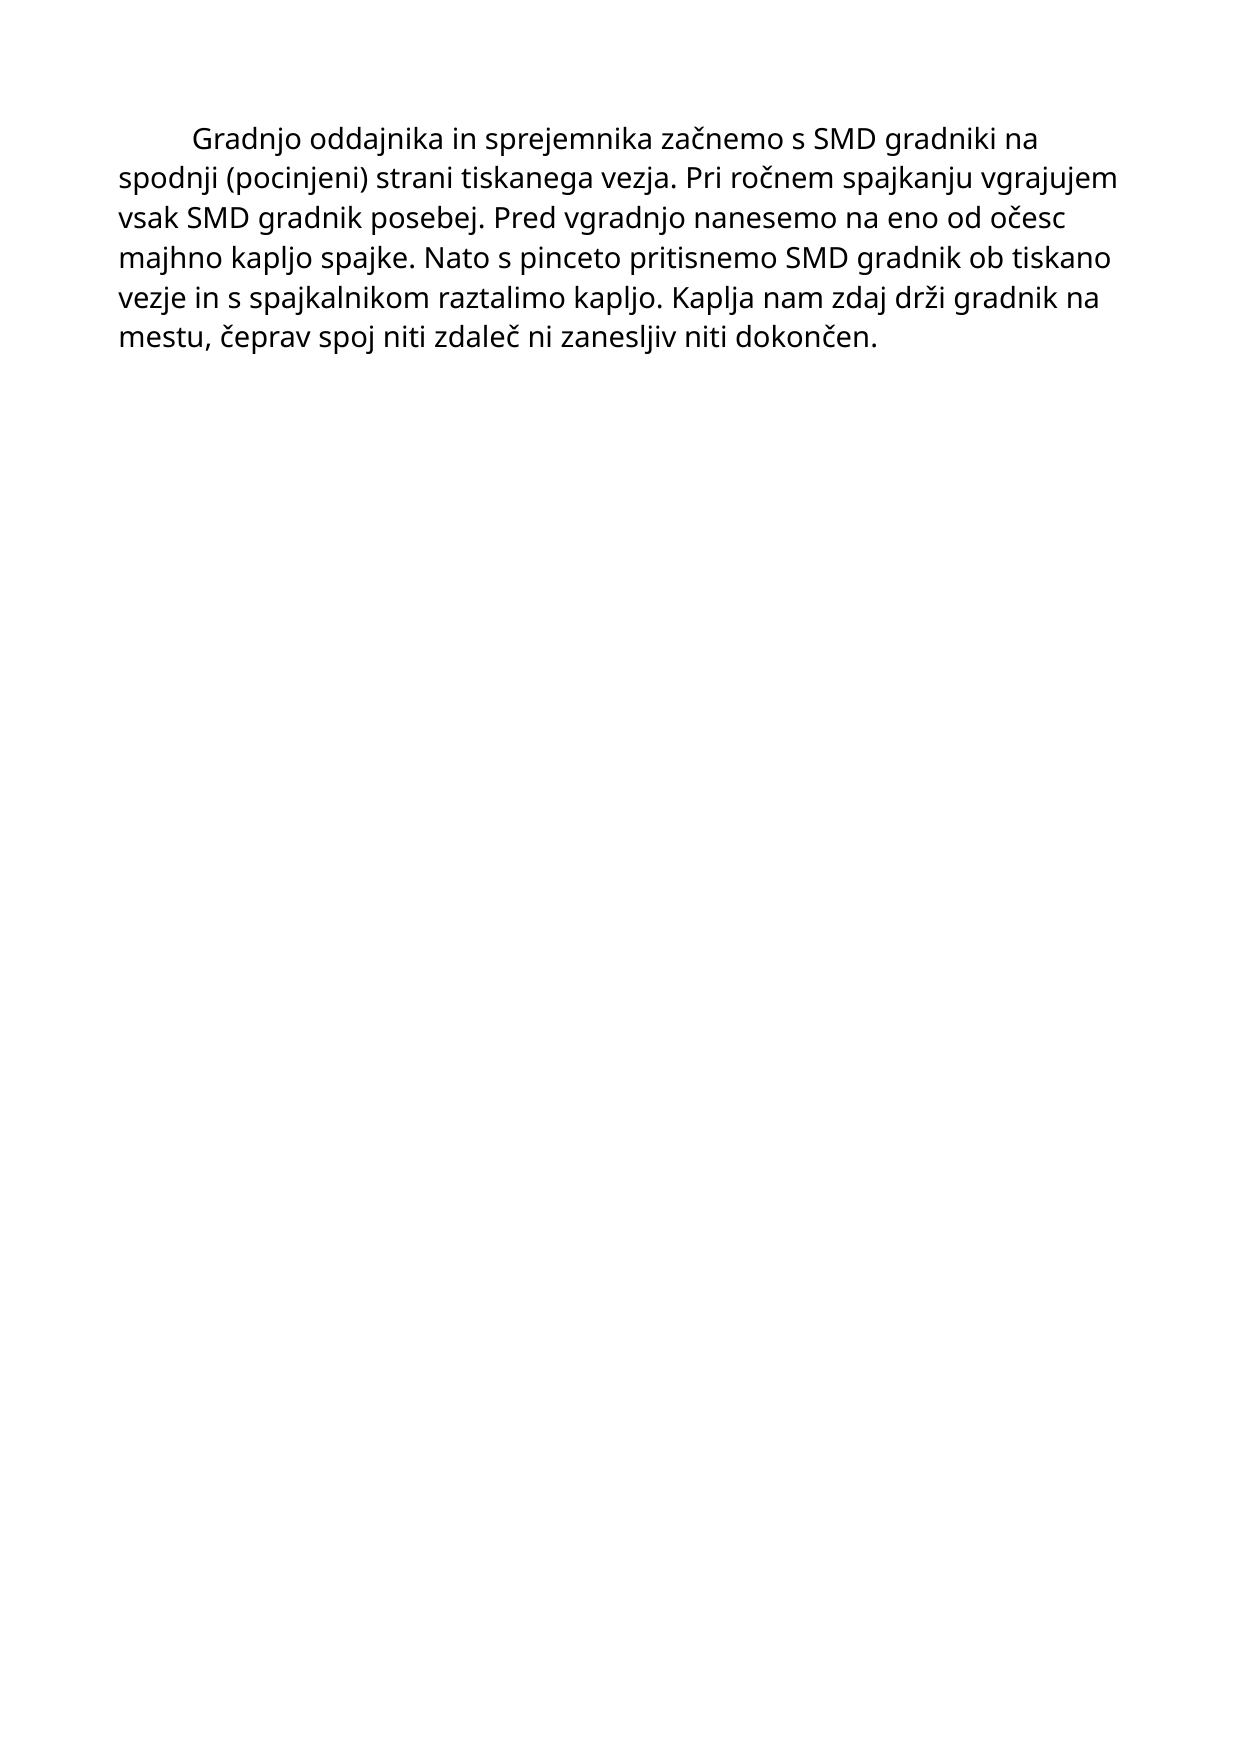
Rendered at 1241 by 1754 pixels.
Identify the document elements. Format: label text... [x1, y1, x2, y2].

text Gradnjo oddajnika in sprejemnika začnemo s SMD gradniki na spodnji (pocinjeni) strani tiskanega vezja. Pri ročnem spajkanju vgrajujem vsak SMD gradnik posebej. Pred vgradnjo nanesemo na eno od očesc majhno kapljo spajke. Nato s pinceto pritisnemo SMD gradnik ob tiskano vezje in s spajkalnikom raztalimo kapljo. Kaplja nam zdaj drži gradnik na mestu, čeprav spoj niti zdaleč ni zanesljiv niti dokončen. [118, 118, 1122, 356]
